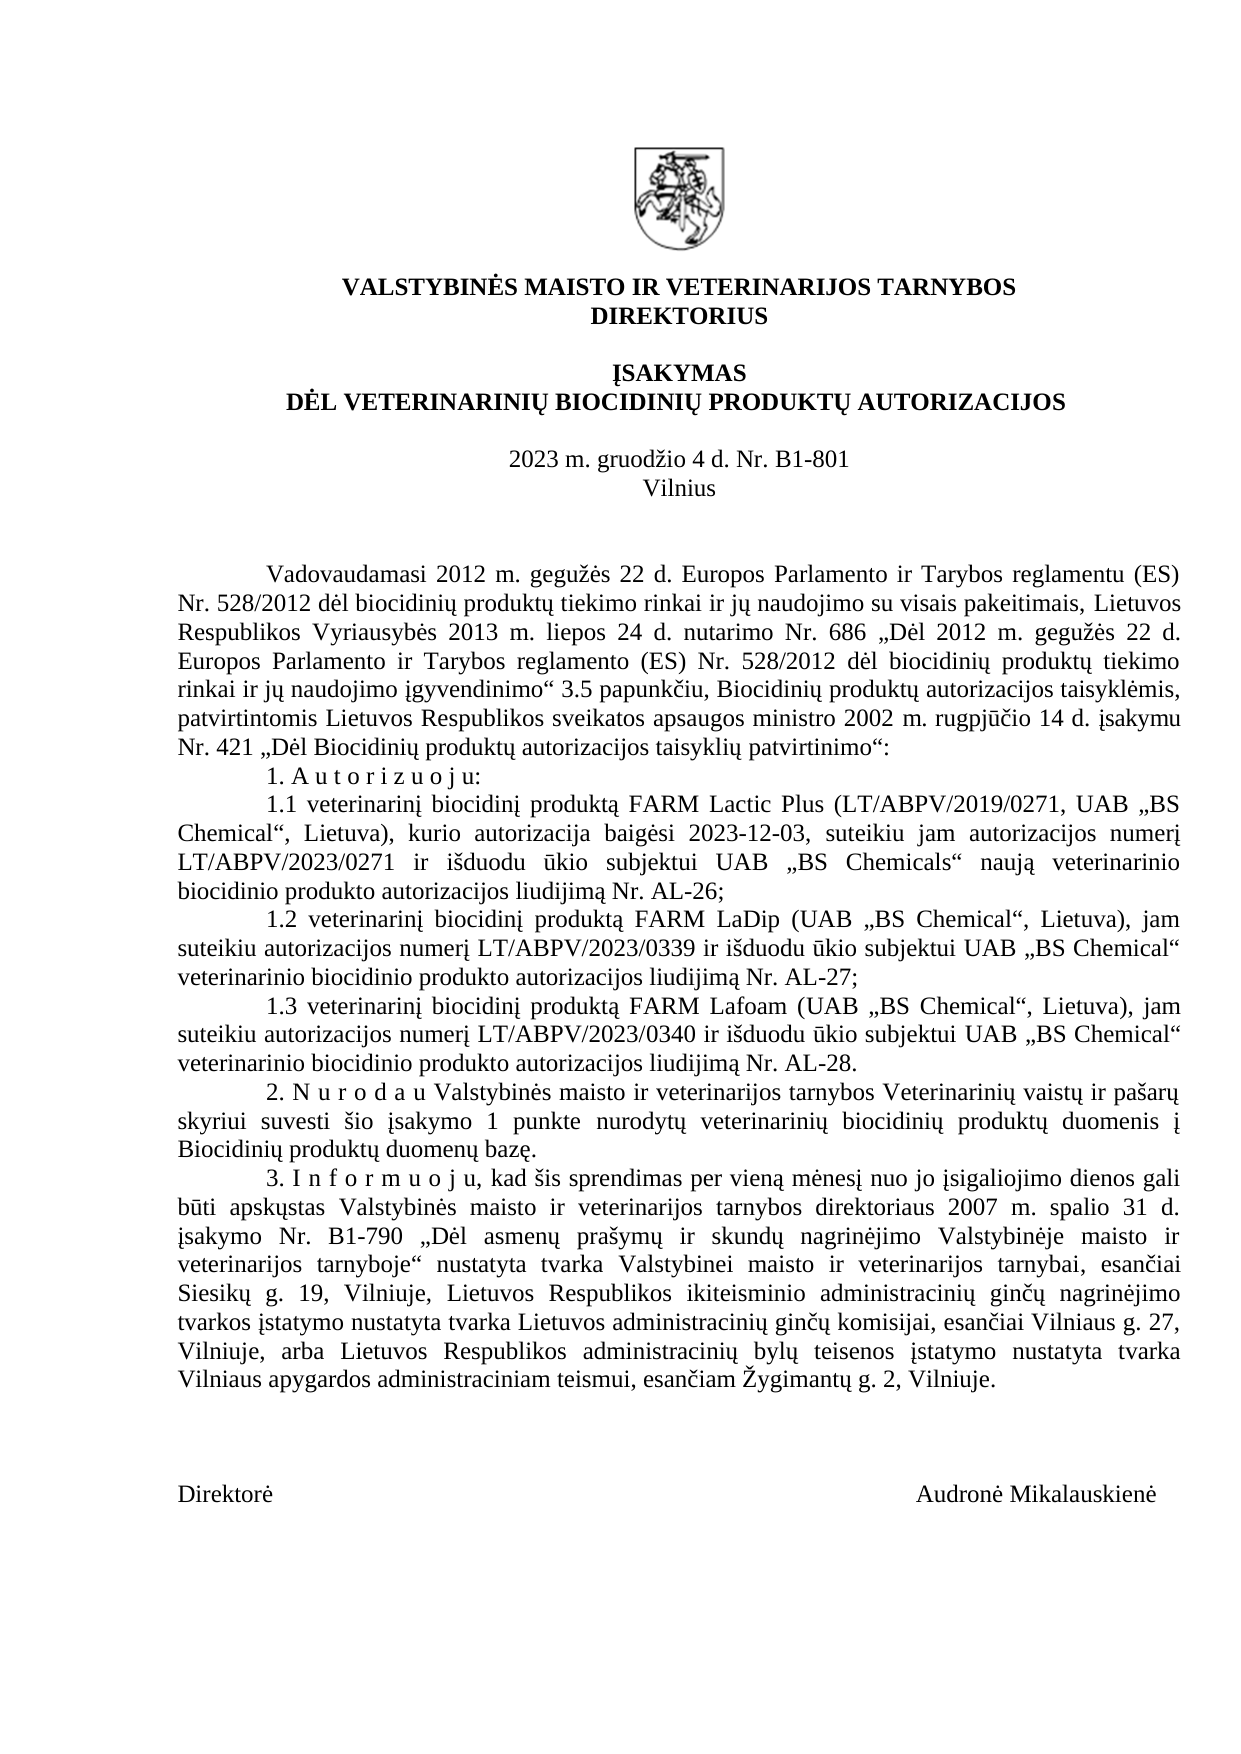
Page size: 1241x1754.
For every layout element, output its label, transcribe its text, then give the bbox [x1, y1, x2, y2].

text Direktorė Audronė Mikalauskienė [177, 1479, 1181, 1508]
text Vilnius [177, 473, 1181, 502]
text ĮSAKYMAS [177, 358, 1181, 387]
text 2023 m. gruodžio 4 d. Nr. B1-801 [177, 444, 1181, 473]
text 1.2 veterinarinį biocidinį produktą FARM LaDip (UAB „BS Chemical“, Lietuva), jam suteikiu autorizacijos numerį LT/ABPV/2023/0339 ir išduodu ūkio subjektui UAB „BS Chemical“ veterinarinio biocidinio produkto autorizacijos liudijimą Nr. AL-27; [177, 904, 1181, 991]
text 3. I n f o r m u o j u, kad šis sprendimas per vieną mėnesį nuo jo įsigaliojimo dienos gali būti apskųstas Valstybinės maisto ir veterinarijos tarnybos direktoriaus 2007 m. spalio 31 d. įsakymo Nr. B1-790 „Dėl asmenų prašymų ir skundų nagrinėjimo Valstybinėje maisto ir veterinarijos tarnyboje“ nustatyta tvarka Valstybinei maisto ir veterinarijos tarnybai, esančiai Siesikų g. 19, Vilniuje, Lietuvos Respublikos ikiteisminio administracinių ginčų nagrinėjimo tvarkos įstatymo nustatyta tvarka Lietuvos administracinių ginčų komisijai, esančiai Vilniaus g. 27, Vilniuje, arba Lietuvos Respublikos administracinių bylų teisenos įstatymo nustatyta tvarka Vilniaus apygardos administraciniam teismui, esančiam Žygimantų g. 2, Vilniuje. [177, 1163, 1181, 1393]
text 2. N u r o d a u Valstybinės maisto ir veterinarijos tarnybos Veterinarinių vaistų ir pašarų skyriui suvesti šio įsakymo 1 punkte nurodytų veterinarinių biocidinių produktų duomenis į Biocidinių produktų duomenų bazę. [177, 1077, 1181, 1163]
text 1. A u t o r i z u o j u: [177, 761, 1181, 789]
text Vadovaudamasi 2012 m. gegužės 22 d. Europos Parlamento ir Tarybos reglamentu (ES) Nr. 528/2012 dėl biocidinių produktų tiekimo rinkai ir jų naudojimo su visais pakeitimais, Lietuvos Respublikos Vyriausybės 2013 m. liepos 24 d. nutarimo Nr. 686 „Dėl 2012 m. gegužės 22 d. Europos Parlamento ir Tarybos reglamento (ES) Nr. 528/2012 dėl biocidinių produktų tiekimo rinkai ir jų naudojimo įgyvendinimo“ 3.5 papunkčiu, Biocidinių produktų autorizacijos taisyklėmis, patvirtintomis Lietuvos Respublikos sveikatos apsaugos ministro 2002 m. rugpjūčio 14 d. įsakymu Nr. 421 „Dėl Biocidinių produktų autorizacijos taisyklių patvirtinimo“: [177, 559, 1181, 761]
text DĖL VETERINARINIŲ BIOCIDINIŲ PRODUKTų AUTORIZACIJOS [177, 387, 1181, 416]
text 1.1 veterinarinį biocidinį produktą FARM Lactic Plus (LT/ABPV/2019/0271, UAB „BS Chemical“, Lietuva), kurio autorizacija baigėsi 2023-12-03, suteikiu jam autorizacijos numerį LT/ABPV/2023/0271 ir išduodu ūkio subjektui UAB „BS Chemicals“ naują veterinarinio biocidinio produkto autorizacijos liudijimą Nr. AL-26; [177, 789, 1181, 904]
text 1.3 veterinarinį biocidinį produktą FARM Lafoam (UAB „BS Chemical“, Lietuva), jam suteikiu autorizacijos numerį LT/ABPV/2023/0340 ir išduodu ūkio subjektui UAB „BS Chemical“ veterinarinio biocidinio produkto autorizacijos liudijimą Nr. AL-28. [177, 991, 1181, 1077]
text VALSTYBINĖS MAISTO IR VETERINARIJOS TARNYBOS [177, 272, 1181, 301]
text DIREKTORIUS [177, 301, 1181, 329]
